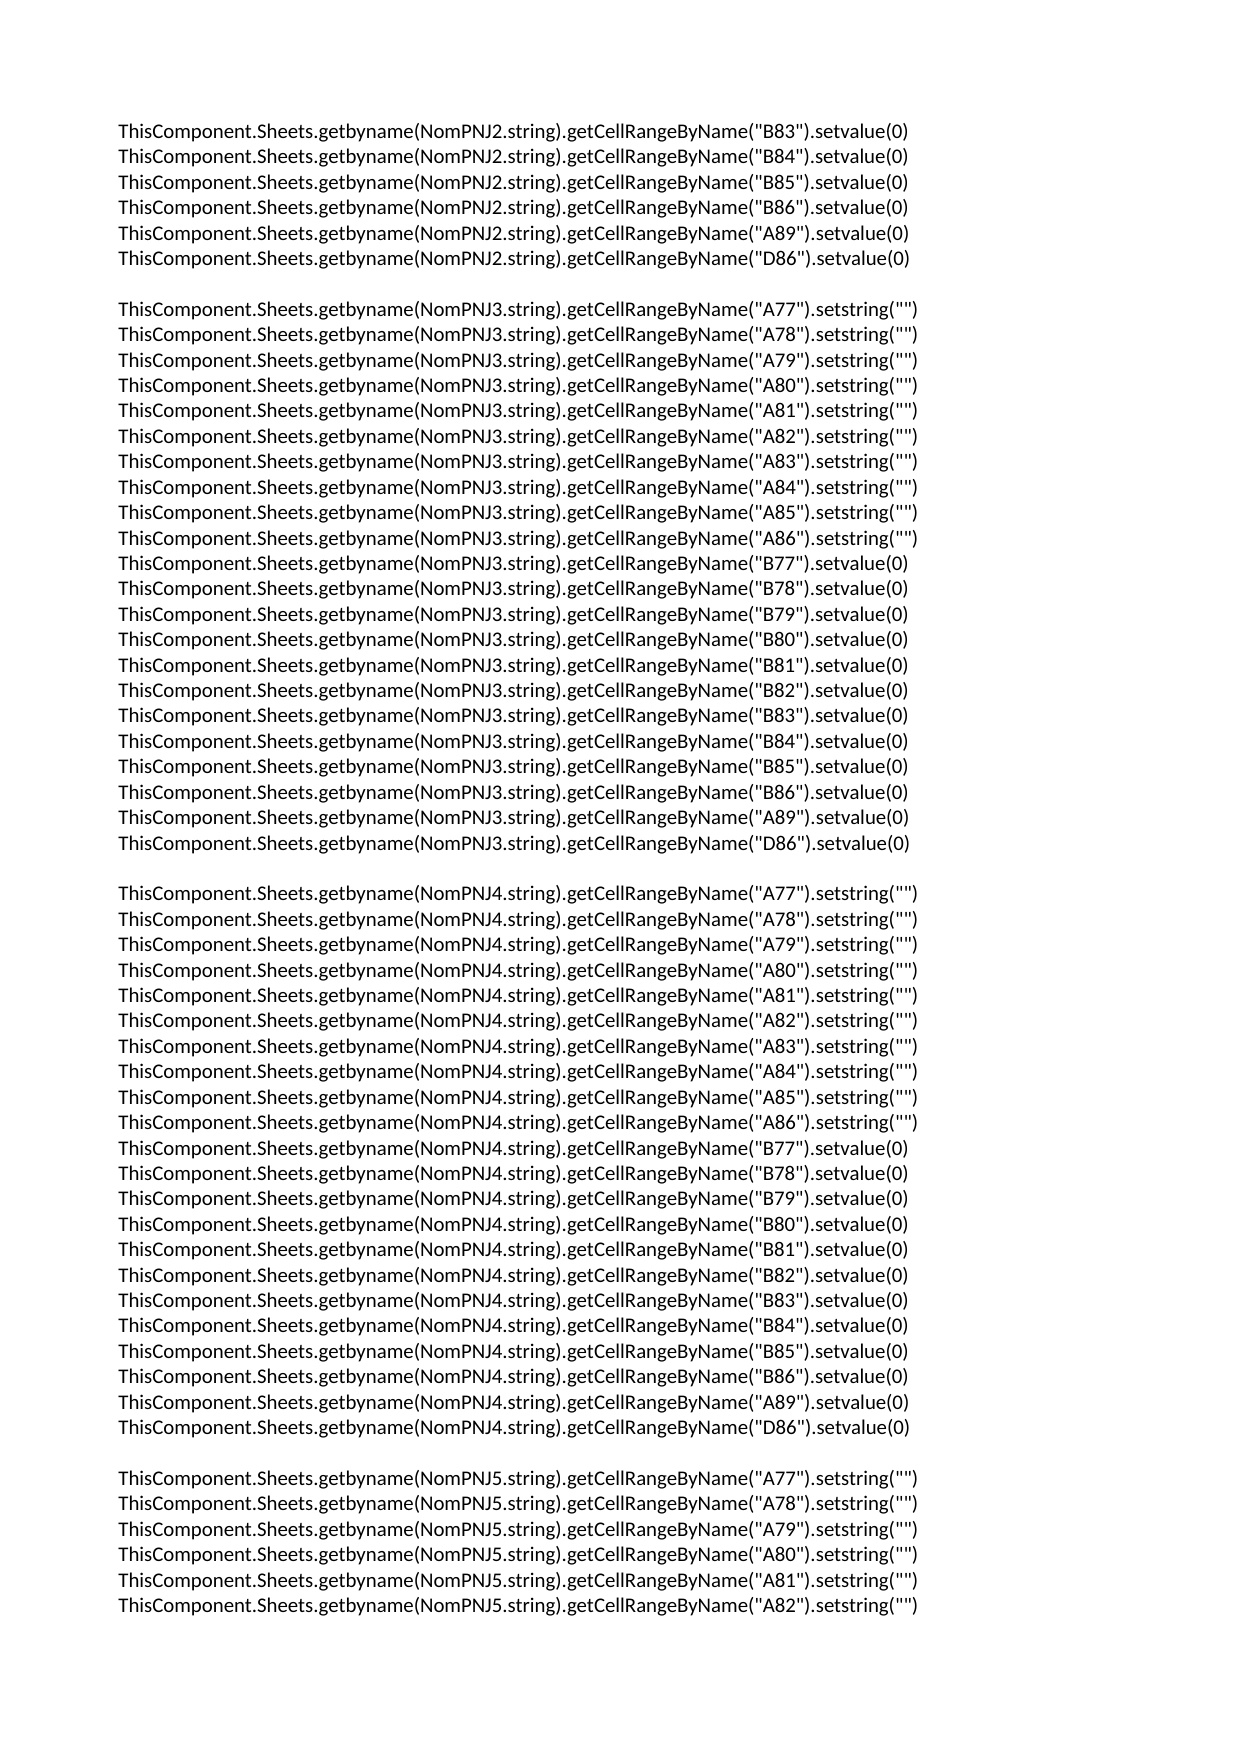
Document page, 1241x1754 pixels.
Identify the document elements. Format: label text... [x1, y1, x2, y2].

text ThisComponent.Sheets.getbyname(NomPNJ4.string).getCellRangeByName("B86").setvalue(0) [118, 1363, 1122, 1389]
text ThisComponent.Sheets.getbyname(NomPNJ3.string).getCellRangeByName("B82").setvalue(0) [118, 677, 1122, 703]
text ThisComponent.Sheets.getbyname(NomPNJ3.string).getCellRangeByName("A89").setvalue(0) [118, 804, 1122, 830]
text ThisComponent.Sheets.getbyname(NomPNJ3.string).getCellRangeByName("A84").setstring("") [118, 474, 1122, 499]
text ThisComponent.Sheets.getbyname(NomPNJ3.string).getCellRangeByName("A82").setstring("") [118, 423, 1122, 448]
text ThisComponent.Sheets.getbyname(NomPNJ4.string).getCellRangeByName("A85").setstring("") [118, 1084, 1122, 1109]
text ThisComponent.Sheets.getbyname(NomPNJ3.string).getCellRangeByName("B78").setvalue(0) [118, 576, 1122, 601]
text ThisComponent.Sheets.getbyname(NomPNJ2.string).getCellRangeByName("A89").setvalue(0) [118, 220, 1122, 245]
text ThisComponent.Sheets.getbyname(NomPNJ3.string).getCellRangeByName("B79").setvalue(0) [118, 601, 1122, 626]
text ThisComponent.Sheets.getbyname(NomPNJ3.string).getCellRangeByName("D86").setvalue(0) [118, 830, 1122, 855]
text ThisComponent.Sheets.getbyname(NomPNJ3.string).getCellRangeByName("A78").setstring("") [118, 321, 1122, 347]
text ThisComponent.Sheets.getbyname(NomPNJ3.string).getCellRangeByName("B80").setvalue(0) [118, 626, 1122, 652]
text ThisComponent.Sheets.getbyname(NomPNJ3.string).getCellRangeByName("A80").setstring("") [118, 372, 1122, 398]
text ThisComponent.Sheets.getbyname(NomPNJ3.string).getCellRangeByName("B77").setvalue(0) [118, 550, 1122, 576]
text ThisComponent.Sheets.getbyname(NomPNJ2.string).getCellRangeByName("B84").setvalue(0) [118, 143, 1122, 169]
text ThisComponent.Sheets.getbyname(NomPNJ4.string).getCellRangeByName("B78").setvalue(0) [118, 1160, 1122, 1186]
text ThisComponent.Sheets.getbyname(NomPNJ3.string).getCellRangeByName("A81").setstring("") [118, 398, 1122, 423]
text ThisComponent.Sheets.getbyname(NomPNJ4.string).getCellRangeByName("A77").setstring("") [118, 881, 1122, 906]
text ThisComponent.Sheets.getbyname(NomPNJ4.string).getCellRangeByName("A82").setstring("") [118, 1008, 1122, 1033]
text ThisComponent.Sheets.getbyname(NomPNJ5.string).getCellRangeByName("A79").setstring("") [118, 1516, 1122, 1541]
text ThisComponent.Sheets.getbyname(NomPNJ3.string).getCellRangeByName("B86").setvalue(0) [118, 779, 1122, 804]
text ThisComponent.Sheets.getbyname(NomPNJ5.string).getCellRangeByName("A77").setstring("") [118, 1465, 1122, 1491]
text ThisComponent.Sheets.getbyname(NomPNJ4.string).getCellRangeByName("B84").setvalue(0) [118, 1313, 1122, 1338]
text ThisComponent.Sheets.getbyname(NomPNJ5.string).getCellRangeByName("A82").setstring("") [118, 1592, 1122, 1618]
text ThisComponent.Sheets.getbyname(NomPNJ3.string).getCellRangeByName("A83").setstring("") [118, 448, 1122, 474]
text ThisComponent.Sheets.getbyname(NomPNJ4.string).getCellRangeByName("B79").setvalue(0) [118, 1186, 1122, 1211]
text ThisComponent.Sheets.getbyname(NomPNJ2.string).getCellRangeByName("B83").setvalue(0) [118, 118, 1122, 143]
text ThisComponent.Sheets.getbyname(NomPNJ5.string).getCellRangeByName("A81").setstring("") [118, 1567, 1122, 1592]
text ThisComponent.Sheets.getbyname(NomPNJ5.string).getCellRangeByName("A78").setstring("") [118, 1491, 1122, 1516]
text ThisComponent.Sheets.getbyname(NomPNJ4.string).getCellRangeByName("A89").setvalue(0) [118, 1389, 1122, 1414]
text ThisComponent.Sheets.getbyname(NomPNJ4.string).getCellRangeByName("B77").setvalue(0) [118, 1135, 1122, 1160]
text ThisComponent.Sheets.getbyname(NomPNJ3.string).getCellRangeByName("B83").setvalue(0) [118, 703, 1122, 728]
text ThisComponent.Sheets.getbyname(NomPNJ4.string).getCellRangeByName("B80").setvalue(0) [118, 1211, 1122, 1236]
text ThisComponent.Sheets.getbyname(NomPNJ3.string).getCellRangeByName("A85").setstring("") [118, 499, 1122, 525]
text ThisComponent.Sheets.getbyname(NomPNJ4.string).getCellRangeByName("A86").setstring("") [118, 1109, 1122, 1135]
text ThisComponent.Sheets.getbyname(NomPNJ3.string).getCellRangeByName("A86").setstring("") [118, 525, 1122, 550]
text ThisComponent.Sheets.getbyname(NomPNJ4.string).getCellRangeByName("A80").setstring("") [118, 957, 1122, 982]
text ThisComponent.Sheets.getbyname(NomPNJ3.string).getCellRangeByName("B85").setvalue(0) [118, 753, 1122, 779]
text ThisComponent.Sheets.getbyname(NomPNJ2.string).getCellRangeByName("B85").setvalue(0) [118, 169, 1122, 194]
text ThisComponent.Sheets.getbyname(NomPNJ4.string).getCellRangeByName("A78").setstring("") [118, 906, 1122, 931]
text ThisComponent.Sheets.getbyname(NomPNJ4.string).getCellRangeByName("B82").setvalue(0) [118, 1262, 1122, 1287]
text ThisComponent.Sheets.getbyname(NomPNJ5.string).getCellRangeByName("A80").setstring("") [118, 1541, 1122, 1567]
text ThisComponent.Sheets.getbyname(NomPNJ4.string).getCellRangeByName("A79").setstring("") [118, 931, 1122, 957]
text ThisComponent.Sheets.getbyname(NomPNJ3.string).getCellRangeByName("B81").setvalue(0) [118, 652, 1122, 677]
text ThisComponent.Sheets.getbyname(NomPNJ3.string).getCellRangeByName("A79").setstring("") [118, 347, 1122, 372]
text ThisComponent.Sheets.getbyname(NomPNJ4.string).getCellRangeByName("A81").setstring("") [118, 982, 1122, 1008]
text ThisComponent.Sheets.getbyname(NomPNJ2.string).getCellRangeByName("D86").setvalue(0) [118, 245, 1122, 271]
text ThisComponent.Sheets.getbyname(NomPNJ4.string).getCellRangeByName("A83").setstring("") [118, 1033, 1122, 1058]
text ThisComponent.Sheets.getbyname(NomPNJ2.string).getCellRangeByName("B86").setvalue(0) [118, 194, 1122, 220]
text ThisComponent.Sheets.getbyname(NomPNJ4.string).getCellRangeByName("B81").setvalue(0) [118, 1236, 1122, 1262]
text ThisComponent.Sheets.getbyname(NomPNJ4.string).getCellRangeByName("B83").setvalue(0) [118, 1287, 1122, 1313]
text ThisComponent.Sheets.getbyname(NomPNJ4.string).getCellRangeByName("D86").setvalue(0) [118, 1414, 1122, 1440]
text ThisComponent.Sheets.getbyname(NomPNJ3.string).getCellRangeByName("B84").setvalue(0) [118, 728, 1122, 753]
text ThisComponent.Sheets.getbyname(NomPNJ4.string).getCellRangeByName("B85").setvalue(0) [118, 1338, 1122, 1363]
text ThisComponent.Sheets.getbyname(NomPNJ3.string).getCellRangeByName("A77").setstring("") [118, 296, 1122, 321]
text ThisComponent.Sheets.getbyname(NomPNJ4.string).getCellRangeByName("A84").setstring("") [118, 1058, 1122, 1084]
